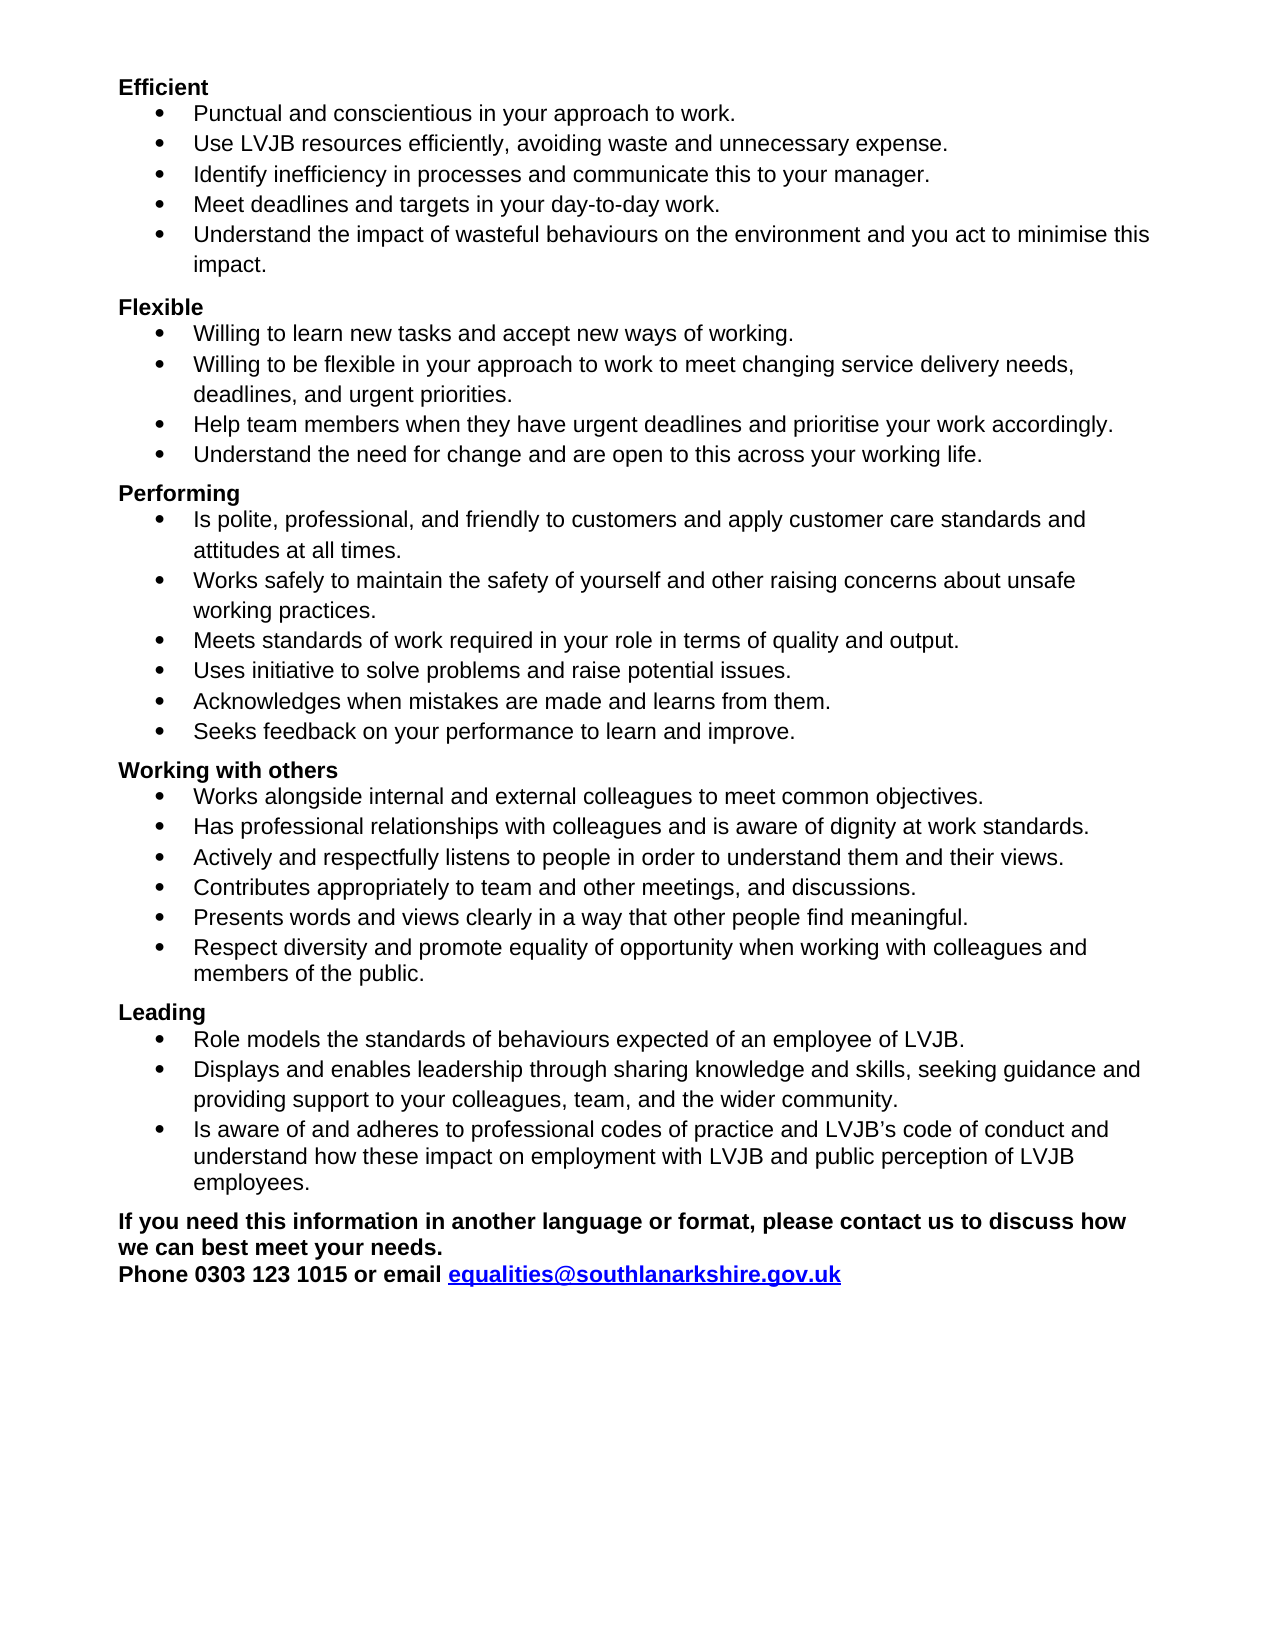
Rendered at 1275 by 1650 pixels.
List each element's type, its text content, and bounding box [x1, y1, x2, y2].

list Willing to be flexible in your approach to work to meet changing service delivery needs, deadlines, and urgent priorities. [156, 351, 1157, 407]
list Understand the impact of wasteful behaviours on the environment and you act to minimise this impact. [156, 221, 1157, 278]
text Working with others [118, 757, 1157, 783]
list Is aware of and adheres to professional codes of practice and LVJB’s code of conduct and understand how these impact on employment with LVJB and public perception of LVJB employees. [156, 1116, 1157, 1195]
list Works safely to maintain the safety of yourself and other raising concerns about unsafe working practices. [156, 567, 1157, 623]
list Use LVJB resources efficiently, avoiding waste and unnecessary expense. [156, 130, 1157, 157]
text Performing [118, 480, 1157, 506]
list Understand the need for change and are open to this across your working life. [156, 441, 1157, 467]
list Respect diversity and promote equality of opportunity when working with colleagues and members of the public. [156, 934, 1157, 987]
list Has professional relationships with colleagues and is aware of dignity at work standards. [156, 813, 1157, 839]
list Presents words and views clearly in a way that other people find meaningful. [156, 904, 1157, 930]
list Uses initiative to solve problems and raise potential issues. [156, 657, 1157, 684]
list Is polite, professional, and friendly to customers and apply customer care standards and attitudes at all times. [156, 506, 1157, 563]
list Displays and enables leadership through sharing knowledge and skills, seeking guidance and providing support to your colleagues, team, and the wider community. [156, 1056, 1157, 1112]
list Acknowledges when mistakes are made and learns from them. [156, 688, 1157, 714]
list Contributes appropriately to team and other meetings, and discussions. [156, 874, 1157, 900]
text Flexible [118, 294, 1157, 320]
text Phone 0303 123 1015 or email equalities@southlanarkshire.gov.uk [118, 1261, 1157, 1287]
list Meets standards of work required in your role in terms of quality and output. [156, 627, 1157, 653]
text If you need this information in another language or format, please contact us to discuss how we can best meet your needs. [118, 1208, 1157, 1261]
list Meet deadlines and targets in your day-to-day work. [156, 191, 1157, 217]
list Role models the standards of behaviours expected of an employee of LVJB. [156, 1026, 1157, 1052]
list Punctual and conscientious in your approach to work. [156, 100, 1157, 127]
list Help team members when they have urgent deadlines and prioritise your work accordingly. [156, 411, 1157, 437]
list Identify inefficiency in processes and communicate this to your manager. [156, 161, 1157, 187]
text Efficient [118, 74, 1157, 100]
list Actively and respectfully listens to people in order to understand them and their views. [156, 843, 1157, 870]
list Willing to learn new tasks and accept new ways of working. [156, 320, 1157, 347]
text Leading [118, 999, 1157, 1026]
list Seeks feedback on your performance to learn and improve. [156, 718, 1157, 744]
list Works alongside internal and external colleagues to meet common objectives. [156, 783, 1157, 809]
